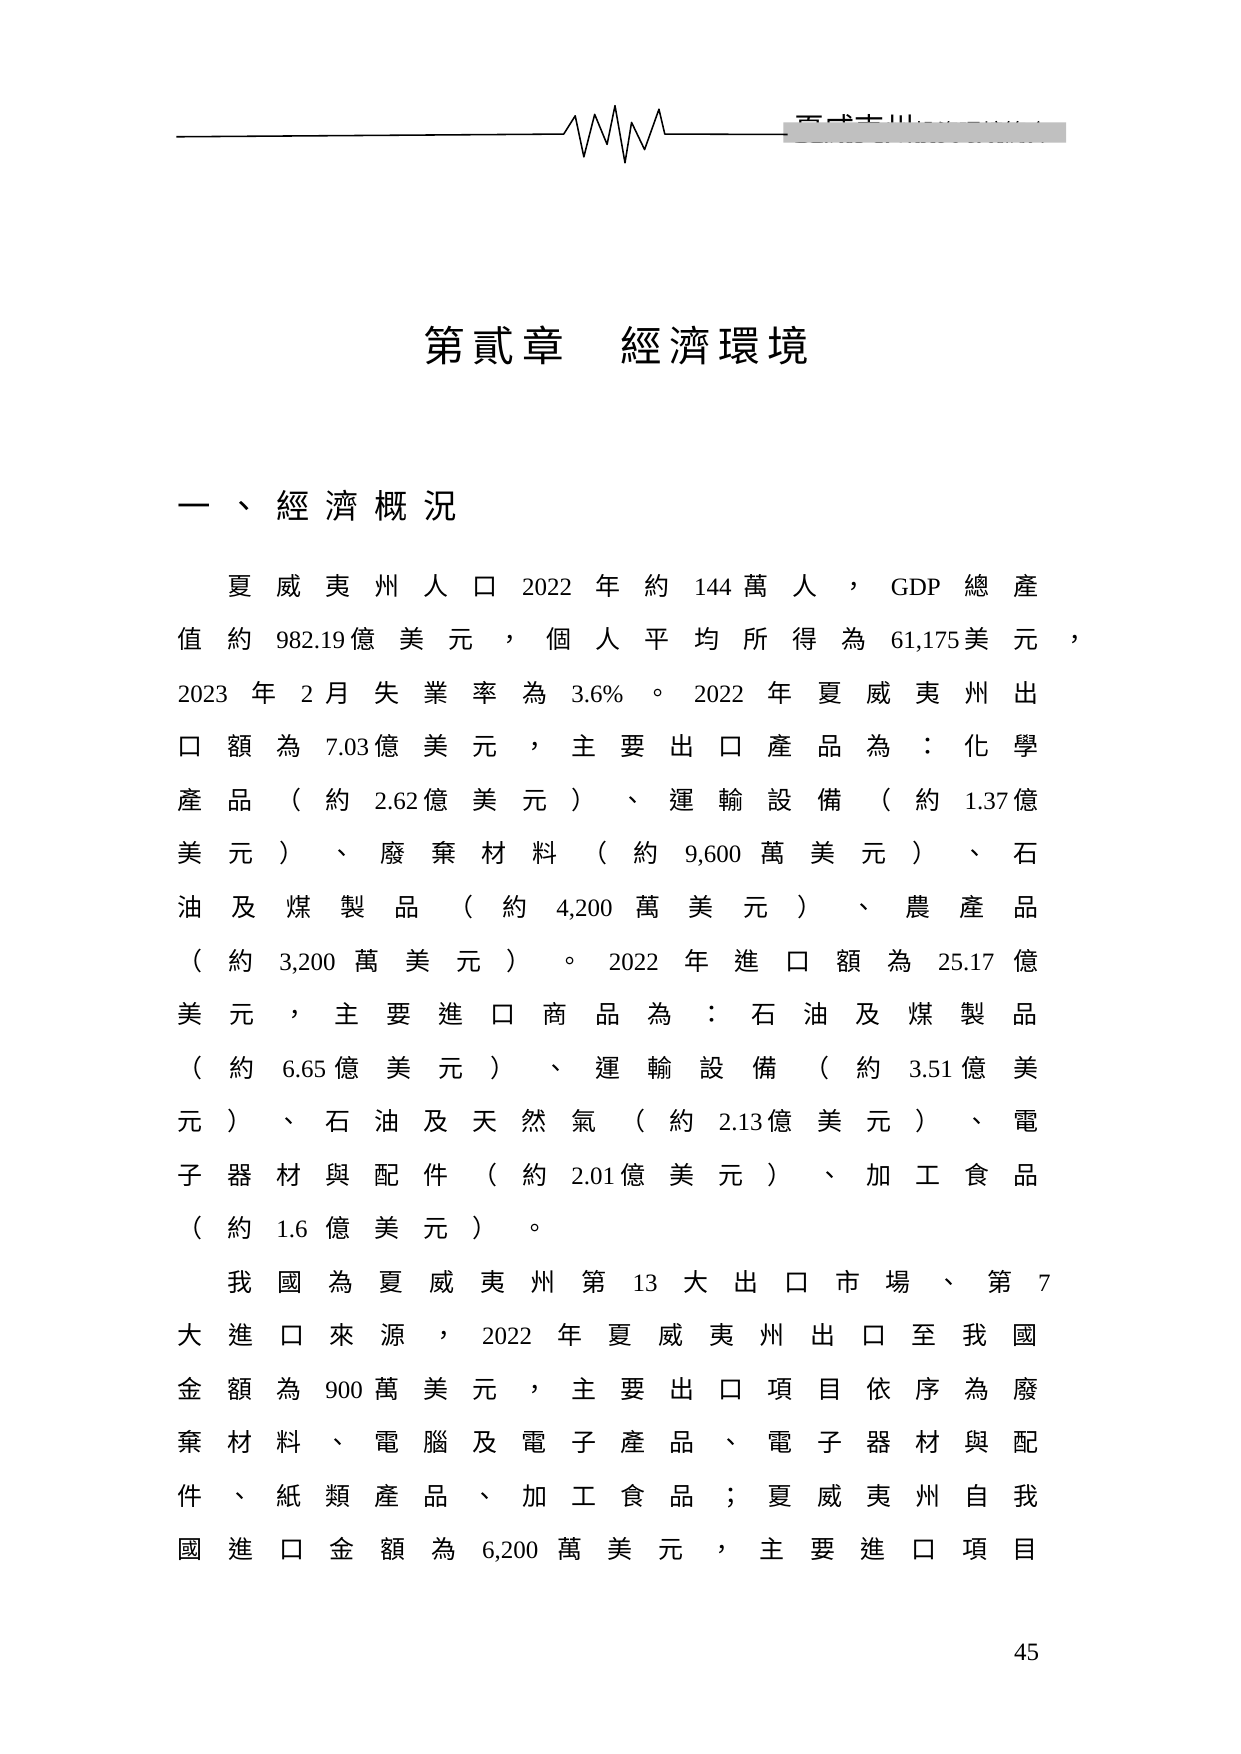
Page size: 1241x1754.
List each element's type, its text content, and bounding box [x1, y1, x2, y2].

text 我國為夏威夷州第13大出口市場、第7大進口來源，2022年夏威夷州出口至我國金額為900萬美元，主要出口項目依序為廢棄材料、電腦及電子產品、電子器材與配件、紙類產品、加工食品；夏威夷州自我國進口金額為6,200萬美元，主要進口項目 [178, 1253, 1063, 1575]
text 夏威夷州人口2022年約144萬人，GDP總產值約982.19億美元，個人平均所得為61,175美元，2023年2月失業率為3.6%。2022年夏威夷州出口額為7.03億美元，主要出口產品為：化學產品（約2.62億美元）、運輸設備（約1.37億美元）、廢棄材料（約9,600萬美元）、石油及煤製品（約4,200萬美元）、農產品（約3,200萬美元）。2022年進口額為25.17億美元，主要進口商品為：石油及煤製品（約6.65億美元）、運輸設備（約3.51億美元）、石油及天然氣（約2.13億美元）、電子器材與配件（約2.01億美元）、加工食品（約1.6億美元）。 [178, 557, 1063, 1253]
text 第貳章 經濟環境 [178, 290, 1063, 397]
text 一、經濟概況 [178, 477, 1063, 531]
